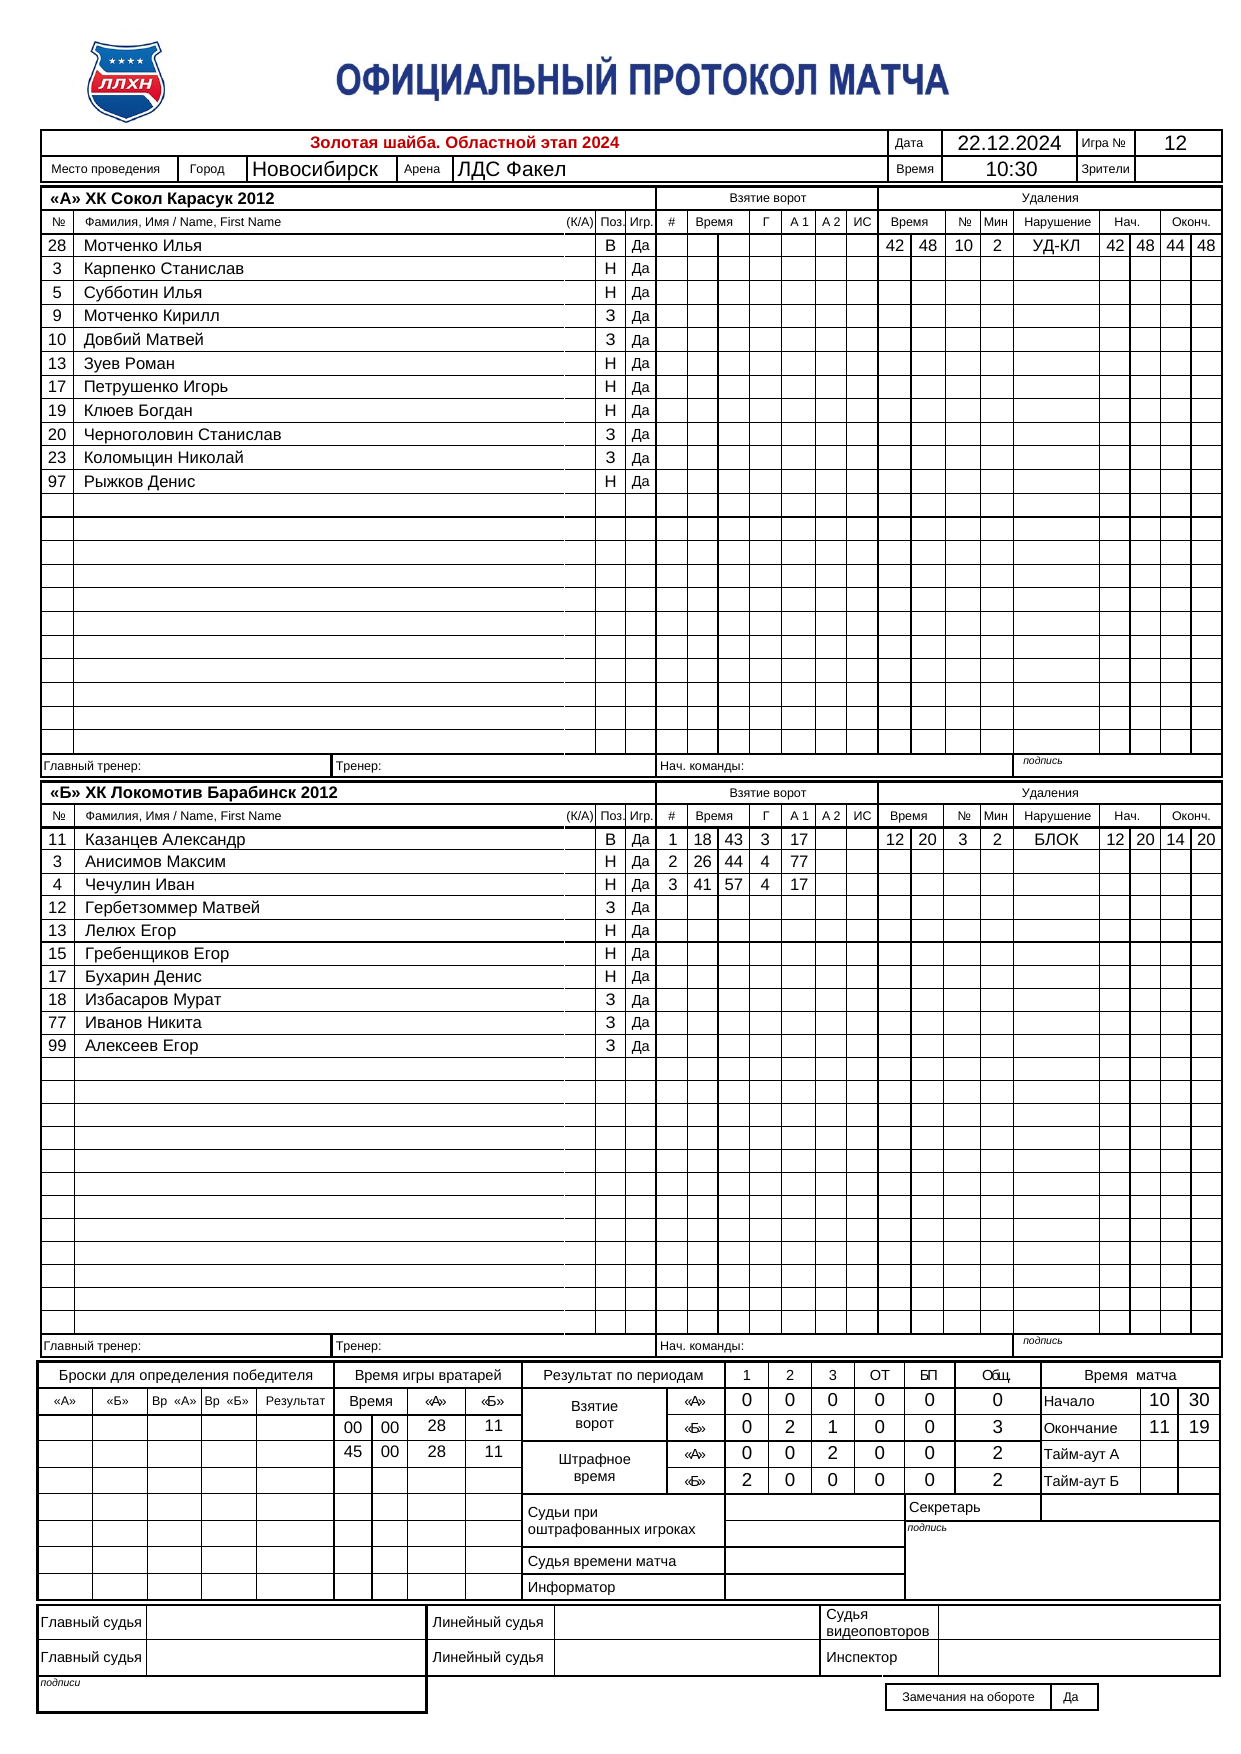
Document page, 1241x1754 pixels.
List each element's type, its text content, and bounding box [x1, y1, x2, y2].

table_cell [1014, 1288, 1099, 1310]
table_cell [657, 1035, 687, 1057]
table_cell [816, 659, 846, 682]
table_cell [257, 1468, 333, 1493]
table_cell [565, 612, 595, 634]
table_cell [782, 1242, 815, 1264]
table_cell [816, 494, 846, 516]
table_cell [719, 281, 749, 303]
table_cell [657, 352, 687, 374]
table_cell [1131, 1104, 1160, 1126]
table_cell [912, 707, 945, 729]
table_cell «А» [39, 1389, 92, 1413]
table_cell 17 [42, 966, 74, 987]
table_cell [879, 989, 910, 1011]
table_cell [688, 423, 717, 445]
table_cell [565, 1104, 595, 1126]
table_cell [596, 612, 625, 634]
table_cell [1014, 588, 1099, 611]
table_cell подписи [39, 1677, 425, 1711]
table_cell 0 [812, 1389, 854, 1413]
table_header Общ. [956, 1363, 1040, 1387]
table_cell [1131, 683, 1160, 706]
table_cell 4 [750, 850, 781, 872]
table_cell Главный судья [39, 1606, 146, 1639]
table_cell Да [626, 423, 655, 445]
table_cell [719, 966, 749, 987]
table_cell 42 [879, 235, 910, 256]
table_cell [1192, 446, 1221, 469]
table_cell [782, 1288, 815, 1310]
table_cell [879, 541, 910, 564]
table_cell [847, 1242, 877, 1264]
table_cell [816, 446, 846, 469]
table_cell [1161, 850, 1190, 872]
table_cell [1192, 1035, 1221, 1057]
table_cell [946, 636, 980, 658]
table_cell [912, 423, 945, 445]
table_cell [782, 257, 815, 280]
table_cell [750, 920, 781, 941]
table_cell [816, 1196, 846, 1218]
table_cell [750, 636, 781, 658]
table_cell [750, 943, 781, 964]
table_cell [981, 1127, 1013, 1149]
table_cell [939, 1640, 1219, 1675]
table_cell [688, 235, 717, 256]
table_cell З [596, 1012, 625, 1033]
table_cell [847, 1311, 877, 1333]
table_cell [879, 612, 910, 634]
table_cell 14 [1161, 829, 1190, 849]
table_cell Да [626, 305, 655, 327]
table_cell [750, 896, 781, 918]
table_cell [1100, 920, 1129, 941]
table_cell [816, 989, 846, 1011]
table_cell [750, 707, 781, 729]
table_cell [1192, 1265, 1221, 1287]
table_cell Тайм-аут А [1042, 1441, 1140, 1467]
table_cell Да [626, 470, 655, 493]
table_cell [981, 920, 1013, 941]
table_cell [981, 1035, 1013, 1057]
table_cell подпись [1014, 755, 1221, 776]
table_cell Мин [981, 805, 1013, 826]
table_cell [782, 352, 815, 374]
table_cell 2 [981, 235, 1013, 256]
table_cell [1192, 874, 1221, 895]
table_cell [39, 1441, 92, 1467]
table_cell [719, 989, 749, 1011]
table_cell [565, 829, 595, 849]
table_cell [726, 1548, 904, 1573]
table_cell [657, 470, 687, 493]
table_cell [912, 305, 945, 327]
table_cell 0 [855, 1389, 904, 1413]
table_cell [1161, 1242, 1190, 1264]
table_cell [39, 1494, 92, 1520]
table_cell [657, 730, 687, 753]
table_cell Н [596, 850, 625, 872]
table_cell [42, 1196, 74, 1218]
table_cell 0 [855, 1468, 904, 1493]
table_header «Б» ХК Локомотив Барабинск 2012 [42, 783, 655, 803]
table_cell [750, 659, 781, 682]
table_cell [75, 1173, 564, 1195]
table_cell [1192, 541, 1221, 564]
table_cell [879, 1219, 910, 1241]
table_cell 0 [769, 1389, 811, 1413]
table_cell [981, 612, 1013, 634]
table_cell [879, 588, 910, 611]
table_cell [688, 1058, 717, 1079]
table_cell [981, 1265, 1013, 1287]
table_cell [1179, 1441, 1219, 1467]
table_cell [1014, 565, 1099, 587]
table_cell Н [596, 874, 625, 895]
table_cell [1100, 1035, 1129, 1057]
table_cell [466, 1574, 521, 1599]
table_cell [750, 565, 781, 587]
table_cell Н [596, 920, 625, 941]
table_cell [657, 989, 687, 1011]
table_cell [42, 541, 73, 564]
table_cell [944, 1173, 980, 1195]
table_cell [981, 470, 1013, 493]
table_cell 00 [373, 1441, 407, 1467]
table_cell [1161, 518, 1190, 540]
table_cell [75, 1127, 564, 1149]
table_cell [42, 1150, 74, 1172]
table_cell 10:30 [943, 157, 1076, 181]
table_cell [565, 730, 595, 753]
table_cell [1161, 376, 1190, 398]
table_cell [408, 1521, 465, 1546]
table_cell [408, 1547, 465, 1573]
table_cell [1161, 612, 1190, 634]
table_cell 2 [769, 1415, 811, 1440]
table_cell Н [596, 281, 625, 303]
table_cell [93, 1494, 147, 1520]
table_cell [1131, 305, 1160, 327]
table_cell [912, 1035, 943, 1057]
table_cell [816, 1242, 846, 1264]
table_cell [782, 423, 815, 445]
table_cell [1192, 1150, 1221, 1172]
table_cell [1161, 966, 1190, 987]
table_cell [879, 1311, 910, 1333]
table_cell А 1 [782, 211, 815, 233]
table_cell [626, 636, 655, 658]
table_header Игра № [1078, 131, 1134, 155]
table_cell [657, 446, 687, 469]
table_cell [879, 494, 910, 516]
table_cell [1192, 683, 1221, 706]
table_cell [596, 730, 625, 753]
table_cell [1192, 1242, 1221, 1264]
table_cell 2 [981, 829, 1013, 849]
table_cell [1014, 730, 1099, 753]
table_cell Да [626, 850, 655, 872]
table_cell [1161, 920, 1190, 941]
table_cell [596, 1288, 625, 1310]
table_cell [1131, 850, 1160, 872]
table_cell [1192, 423, 1221, 445]
table_cell [879, 1242, 910, 1264]
table_cell [981, 1242, 1013, 1264]
table_cell [1192, 588, 1221, 611]
table_cell [42, 659, 73, 682]
table_cell [1014, 683, 1099, 706]
table_cell [816, 920, 846, 941]
table_cell [565, 446, 595, 469]
table_cell (К/А) [565, 805, 595, 826]
table_cell [565, 636, 595, 658]
table_cell [1192, 1173, 1221, 1195]
table_cell [657, 1058, 687, 1079]
table_cell [1161, 636, 1190, 658]
table_cell [719, 423, 749, 445]
table_cell [565, 1219, 595, 1241]
table_cell [750, 588, 781, 611]
table_cell [912, 850, 943, 872]
table_cell [847, 494, 877, 516]
table_cell [257, 1521, 333, 1546]
table_cell [75, 1242, 564, 1264]
table_cell [1100, 612, 1129, 634]
table_cell [1192, 1219, 1221, 1241]
table_cell [750, 989, 781, 1011]
table_cell [688, 943, 717, 964]
table_cell [1014, 399, 1099, 422]
table_header 12 [1136, 131, 1221, 155]
table_cell Время [879, 211, 945, 233]
table_cell [1192, 305, 1221, 327]
table_cell Время [335, 1389, 407, 1413]
table_cell [1161, 588, 1190, 611]
table_cell [847, 1081, 877, 1103]
table_cell [782, 588, 815, 611]
table_cell [782, 1219, 815, 1241]
table_cell [42, 1058, 74, 1079]
table_cell [879, 399, 910, 422]
table_cell [42, 1104, 74, 1126]
table_cell [1014, 1219, 1099, 1241]
table_cell [981, 1104, 1013, 1126]
table_cell Тайм-аут Б [1042, 1468, 1140, 1493]
table_cell [596, 1150, 625, 1172]
table_cell «Б» [93, 1389, 147, 1413]
table_cell [626, 1265, 655, 1287]
table_cell [596, 1265, 625, 1287]
table_cell [202, 1416, 256, 1440]
table_cell [1131, 588, 1160, 611]
table_cell [944, 1012, 980, 1033]
table_cell 2 [956, 1442, 1040, 1467]
table_cell [1100, 1311, 1129, 1333]
table_cell Поз. [596, 211, 625, 233]
table_cell [946, 399, 980, 422]
table_cell [1192, 399, 1221, 422]
table_cell 2 [657, 850, 687, 872]
table_cell [565, 588, 595, 611]
table_cell [847, 1265, 877, 1287]
table_cell 3 [42, 257, 73, 280]
table_cell [981, 376, 1013, 398]
table_cell [719, 588, 749, 611]
table_cell [946, 707, 980, 729]
table_cell 23 [42, 446, 73, 469]
table_cell [1014, 1035, 1099, 1057]
table_cell [596, 541, 625, 564]
table_cell [688, 730, 717, 753]
table_cell [565, 1058, 595, 1079]
table_cell [1161, 943, 1190, 964]
table_cell [981, 281, 1013, 303]
table_cell [847, 1150, 877, 1172]
table_cell [657, 1104, 687, 1126]
table_cell [1100, 989, 1129, 1011]
table_cell [466, 1521, 521, 1546]
table_cell [1014, 257, 1099, 280]
table_cell [1100, 1196, 1129, 1218]
table_cell [75, 1104, 564, 1126]
table_cell [1131, 896, 1160, 918]
table_cell [879, 328, 910, 351]
table_cell 18 [688, 829, 717, 849]
table_cell Да [626, 1035, 655, 1057]
table_cell [1014, 1311, 1099, 1333]
table_cell [1192, 352, 1221, 374]
table_cell Да [626, 829, 655, 849]
table_cell А 1 [782, 805, 815, 826]
table_cell [981, 896, 1013, 918]
table_cell [202, 1468, 256, 1493]
table_cell [719, 352, 749, 374]
table_cell [1100, 588, 1129, 611]
table_cell Да [626, 281, 655, 303]
table_cell 0 [905, 1442, 954, 1467]
table_cell [816, 305, 846, 327]
table_cell [912, 1058, 943, 1079]
table_cell В [596, 829, 625, 849]
table_cell 97 [42, 470, 73, 493]
table_cell [782, 494, 815, 516]
table_cell [1161, 281, 1190, 303]
table_cell [373, 1521, 407, 1546]
table_cell [912, 257, 945, 280]
table_cell [1161, 1150, 1190, 1172]
table_cell [1100, 494, 1129, 516]
table_cell Да [626, 896, 655, 918]
table_cell [1131, 1058, 1160, 1079]
table_cell Нач. команды: [657, 755, 1012, 776]
table_cell [981, 636, 1013, 658]
table_cell Бухарин Денис [75, 966, 564, 987]
table_cell [879, 1104, 910, 1126]
table_cell [719, 328, 749, 351]
table_cell [847, 399, 877, 422]
table_cell [565, 920, 595, 941]
table_cell Рыжков Денис [74, 470, 564, 493]
table_cell [847, 470, 877, 493]
table_cell 3 [944, 829, 980, 849]
table_cell [879, 730, 910, 753]
table_cell [1100, 470, 1129, 493]
table_cell З [596, 896, 625, 918]
table_cell [883, 1677, 1220, 1681]
table_cell 12 [879, 829, 910, 849]
table_cell [257, 1574, 333, 1599]
table_cell [688, 683, 717, 706]
table_cell [1131, 1150, 1160, 1172]
table_cell Лелюх Егор [75, 920, 564, 941]
table_cell [719, 1035, 749, 1057]
table_cell [782, 659, 815, 682]
table_cell [912, 281, 945, 303]
table_cell [1100, 1104, 1129, 1126]
table_cell [1100, 541, 1129, 564]
table_cell [719, 1265, 749, 1287]
table_cell [847, 874, 877, 895]
table_cell [565, 683, 595, 706]
table_cell 11 [42, 829, 74, 849]
table_cell 12 [42, 896, 74, 918]
table_cell [816, 896, 846, 918]
table_cell [565, 305, 595, 327]
table_cell [565, 659, 595, 682]
table_cell [688, 1012, 717, 1033]
table_cell [688, 1242, 717, 1264]
table_cell [782, 565, 815, 587]
table_cell [912, 1127, 943, 1149]
table_cell [1192, 943, 1221, 964]
table_cell [816, 399, 846, 422]
table_cell [1100, 659, 1129, 682]
table_cell [42, 612, 73, 634]
table_cell Н [596, 399, 625, 422]
table_cell [981, 850, 1013, 872]
table_cell [1014, 1081, 1099, 1103]
table_cell 0 [905, 1468, 954, 1493]
table_cell Алексеев Егор [75, 1035, 564, 1057]
table_cell [750, 470, 781, 493]
table_cell [688, 257, 717, 280]
table_cell [565, 1127, 595, 1149]
table_cell 0 [726, 1415, 768, 1440]
table_cell Да [626, 376, 655, 398]
table_cell [148, 1468, 201, 1493]
table_cell [1161, 305, 1190, 327]
table_header 22.12.2024 [943, 131, 1076, 155]
table_cell [782, 943, 815, 964]
table_cell [1100, 1173, 1129, 1195]
table_cell [719, 1012, 749, 1033]
table_cell Тренер: [333, 1335, 655, 1356]
table_cell [847, 1012, 877, 1033]
table_cell [596, 1081, 625, 1103]
table_header Замечания на обороте [887, 1685, 1050, 1709]
table_cell [847, 659, 877, 682]
table_cell [782, 636, 815, 658]
table_cell [879, 257, 910, 280]
table_cell [1161, 1196, 1190, 1218]
table_cell [750, 328, 781, 351]
table_cell [847, 966, 877, 987]
table_cell [879, 1288, 910, 1310]
table_cell [1161, 352, 1190, 374]
table_cell [912, 1265, 943, 1287]
table_cell [257, 1416, 333, 1440]
table_cell [596, 565, 625, 587]
table_cell [596, 683, 625, 706]
table_cell [596, 518, 625, 540]
table_header Броски для определения победителя [39, 1363, 333, 1387]
table_cell [657, 423, 687, 445]
table_cell № [42, 805, 74, 826]
table_cell [1100, 257, 1129, 280]
table_cell 48 [912, 235, 945, 256]
table_cell [1131, 518, 1160, 540]
table_cell [719, 707, 749, 729]
table_cell Нарушение [1014, 805, 1099, 826]
table_cell [1014, 518, 1099, 540]
table_cell [657, 1127, 687, 1149]
table_cell Игр. [626, 211, 655, 233]
table_cell [719, 1196, 749, 1218]
table_cell [981, 399, 1013, 422]
table_cell [912, 1081, 943, 1103]
table_cell [1100, 423, 1129, 445]
table_cell Взятие ворот [523, 1389, 666, 1440]
table_cell [1192, 920, 1221, 941]
table_cell [42, 1288, 74, 1310]
table_cell [202, 1494, 256, 1520]
table_cell З [596, 1035, 625, 1057]
table_cell [565, 541, 595, 564]
table_cell [1100, 1219, 1129, 1241]
table_cell Чечулин Иван [75, 874, 564, 895]
table_cell Да [626, 257, 655, 280]
table_cell [912, 399, 945, 422]
table_cell [719, 636, 749, 658]
table_cell [981, 494, 1013, 516]
table_cell [816, 1288, 846, 1310]
table_cell [782, 1196, 815, 1218]
table_cell [750, 423, 781, 445]
table_cell [912, 588, 945, 611]
table_cell [42, 588, 73, 611]
table_cell [565, 1081, 595, 1103]
table_cell [719, 1311, 749, 1333]
table_cell 19 [1179, 1415, 1219, 1440]
table_cell [1014, 1012, 1099, 1033]
table_cell [74, 565, 564, 587]
table_cell [74, 541, 564, 564]
table_cell [1131, 636, 1160, 658]
table_cell [750, 541, 781, 564]
table_cell [750, 1035, 781, 1057]
table_cell [93, 1416, 147, 1440]
table_cell [879, 565, 910, 587]
table_cell [719, 1150, 749, 1172]
table_cell 13 [42, 352, 73, 374]
table_cell [981, 683, 1013, 706]
table_cell [565, 850, 595, 872]
table_cell [1192, 730, 1221, 753]
table_cell [565, 281, 595, 303]
table_cell [847, 1058, 877, 1079]
table_cell [981, 1012, 1013, 1033]
table_cell Субботин Илья [74, 281, 564, 303]
table_cell [1192, 257, 1221, 280]
table_cell [1136, 157, 1221, 181]
table_cell [626, 1196, 655, 1218]
table_cell Время [688, 211, 749, 233]
table_cell 3 [657, 874, 687, 895]
table_cell [39, 1521, 92, 1546]
table_cell [565, 494, 595, 516]
table_cell [944, 943, 980, 964]
table_cell Поз. [596, 805, 625, 826]
table_cell Да [626, 966, 655, 987]
table_cell [688, 707, 717, 729]
table_cell 0 [726, 1442, 768, 1467]
table_cell [981, 1173, 1013, 1195]
table_cell [565, 1173, 595, 1195]
table_cell Нач. команды: [657, 1335, 1012, 1356]
table_cell 28 [42, 235, 73, 256]
table_cell [202, 1547, 256, 1573]
table_cell [626, 565, 655, 587]
table_cell [1014, 1196, 1099, 1218]
table_cell [981, 423, 1013, 445]
table_cell [946, 352, 980, 374]
table_cell [879, 683, 910, 706]
table_cell [879, 1035, 910, 1057]
table_cell [719, 494, 749, 516]
table_cell Город [179, 157, 246, 181]
table_cell [148, 1547, 201, 1573]
table_cell [1192, 612, 1221, 634]
table_cell [657, 943, 687, 964]
table_cell [626, 1127, 655, 1149]
table_cell Клюев Богдан [74, 399, 564, 422]
table_cell [1161, 494, 1190, 516]
table_cell [750, 399, 781, 422]
table_cell [688, 328, 717, 351]
table_cell [657, 1012, 687, 1033]
table_cell [1014, 305, 1099, 327]
table_cell [688, 588, 717, 611]
table_cell Да [626, 989, 655, 1011]
table_cell [688, 470, 717, 493]
table_cell [42, 1242, 74, 1264]
table_cell [626, 1058, 655, 1079]
table_cell [879, 1012, 910, 1033]
table_cell [688, 636, 717, 658]
table_cell [657, 305, 687, 327]
table_cell [42, 1265, 74, 1287]
table_cell 5 [42, 281, 73, 303]
table_cell Г [750, 211, 781, 233]
table_cell [74, 494, 564, 516]
table_cell [565, 874, 595, 895]
table_cell [1161, 565, 1190, 587]
table_cell [847, 305, 877, 327]
table_cell [1192, 989, 1221, 1011]
table_cell [148, 1494, 201, 1520]
table_cell [981, 305, 1013, 327]
table_cell [1100, 636, 1129, 658]
table_cell [847, 446, 877, 469]
table_cell [335, 1494, 371, 1520]
table_cell [719, 1081, 749, 1103]
table_cell Судья времени матча [523, 1548, 724, 1573]
table_cell [847, 683, 877, 706]
table_cell [944, 1058, 980, 1079]
table_cell Судьи при оштрафованных игроках [523, 1495, 724, 1546]
table_cell [626, 1242, 655, 1264]
table_cell 3 [42, 850, 74, 872]
table_cell [1100, 874, 1129, 895]
table_cell [1161, 1104, 1190, 1126]
table_cell [657, 707, 687, 729]
table_cell [1131, 1035, 1160, 1057]
table_cell [847, 257, 877, 280]
table_cell Оконч. [1161, 211, 1221, 233]
table_cell Время [889, 157, 941, 181]
table_cell [626, 1104, 655, 1126]
table_cell [1014, 470, 1099, 493]
table_cell [335, 1521, 371, 1546]
table_cell [782, 989, 815, 1011]
table_cell [847, 423, 877, 445]
table_cell [596, 1311, 625, 1333]
table_cell 0 [769, 1442, 811, 1467]
table_cell [944, 1150, 980, 1172]
table_cell [1192, 659, 1221, 682]
table_cell [1192, 1311, 1221, 1333]
table_cell 48 [1131, 235, 1160, 256]
table_cell [847, 850, 877, 872]
table_cell [39, 1468, 92, 1493]
table_cell 10 [946, 235, 980, 256]
table_cell Фамилия, Имя / Name, First Name [75, 805, 565, 826]
table_cell [879, 423, 910, 445]
table_cell 15 [42, 943, 74, 964]
table_cell Главный судья [39, 1640, 146, 1675]
table_header Удаления [879, 783, 1221, 803]
table_cell [74, 659, 564, 682]
table_cell [1131, 1219, 1160, 1241]
table_cell [657, 1288, 687, 1310]
table_cell [726, 1575, 904, 1599]
table_cell 4 [42, 874, 74, 895]
table_cell 0 [855, 1442, 904, 1467]
table_cell [657, 1311, 687, 1333]
table_cell [750, 1265, 781, 1287]
table_cell Н [596, 966, 625, 987]
table_cell [782, 920, 815, 941]
table_cell З [596, 446, 625, 469]
table_cell [1131, 399, 1160, 422]
table_cell [1161, 1058, 1190, 1079]
table_cell [565, 896, 595, 918]
table_header «А» ХК Сокол Карасук 2012 [42, 188, 655, 209]
table_cell 10 [42, 328, 73, 351]
table_cell 28 [408, 1416, 465, 1440]
table_cell [373, 1494, 407, 1520]
table_cell [879, 470, 910, 493]
table_cell «Б» [668, 1415, 724, 1440]
table_cell [75, 1058, 564, 1079]
table_cell Черноголовин Станислав [74, 423, 564, 445]
table_cell 19 [42, 399, 73, 422]
table_cell [657, 1242, 687, 1264]
table_cell [879, 305, 910, 327]
table_cell [466, 1468, 521, 1493]
table_cell [816, 1219, 846, 1241]
table_cell [912, 636, 945, 658]
table_cell [42, 1081, 74, 1103]
table_cell [466, 1547, 521, 1573]
table_cell [981, 989, 1013, 1011]
table_cell [688, 399, 717, 422]
table_cell [565, 423, 595, 445]
table_cell [657, 683, 687, 706]
table_cell [688, 1219, 717, 1241]
table_cell [1161, 328, 1190, 351]
table_cell [565, 352, 595, 374]
table_cell Тренер: [333, 755, 655, 776]
table_cell [912, 989, 943, 1011]
table_cell [847, 588, 877, 611]
table_cell [657, 399, 687, 422]
table_cell [688, 989, 717, 1011]
table_cell [879, 352, 910, 374]
table_cell [719, 943, 749, 964]
table_cell Петрушенко Игорь [74, 376, 564, 398]
table_cell 26 [688, 850, 717, 872]
table_cell [782, 966, 815, 987]
table_cell [1161, 1219, 1190, 1241]
table_cell [1161, 1127, 1190, 1149]
table_cell [946, 494, 980, 516]
table_cell [782, 305, 815, 327]
table_cell [1014, 446, 1099, 469]
table_cell [565, 989, 595, 1011]
table_cell [879, 281, 910, 303]
table_cell «Б» [668, 1468, 724, 1493]
table_cell [879, 1173, 910, 1195]
table_cell [879, 1265, 910, 1287]
table_cell [750, 1012, 781, 1033]
table_header Время игры вратарей [335, 1363, 521, 1387]
table_cell [750, 1127, 781, 1149]
table_cell [1131, 281, 1160, 303]
table_cell Зуев Роман [74, 352, 564, 374]
table_cell Вр «Б» [202, 1389, 256, 1413]
table_cell подпись [906, 1522, 1219, 1599]
table_cell [657, 518, 687, 540]
table_cell [816, 518, 846, 540]
table_cell [1192, 1081, 1221, 1103]
table_cell [657, 494, 687, 516]
table_cell «А» [408, 1389, 465, 1413]
table_cell [981, 1150, 1013, 1172]
table_cell [1131, 257, 1160, 280]
table_cell [1192, 707, 1221, 729]
table_cell [1131, 920, 1160, 941]
table_cell [1014, 659, 1099, 682]
table_cell Коломыцин Николай [74, 446, 564, 469]
table_cell [74, 588, 564, 611]
table_cell [657, 328, 687, 351]
table_cell [1014, 989, 1099, 1011]
table_cell [726, 1495, 904, 1520]
table_cell [816, 235, 846, 256]
table_cell [944, 1311, 980, 1333]
table_cell [657, 565, 687, 587]
table_cell [148, 1441, 201, 1467]
table_cell [1014, 494, 1099, 516]
table_cell Время [688, 805, 749, 826]
table_cell [782, 1081, 815, 1103]
table_cell [981, 588, 1013, 611]
table_cell [750, 1311, 781, 1333]
table_cell [946, 659, 980, 682]
table_cell [75, 1150, 564, 1172]
table_cell [782, 446, 815, 469]
table_cell [816, 683, 846, 706]
table_cell [1161, 1035, 1190, 1057]
table_cell Да [626, 328, 655, 351]
table_cell [1131, 730, 1160, 753]
table_cell [944, 1104, 980, 1126]
table_cell [626, 730, 655, 753]
table_cell Результат [257, 1389, 333, 1413]
table_cell [596, 1127, 625, 1149]
table_cell [688, 1150, 717, 1172]
table_cell [1099, 1682, 1220, 1711]
table_cell [148, 1416, 201, 1440]
table_cell Новосибирск [248, 157, 396, 181]
table_cell [782, 1150, 815, 1172]
table_cell [42, 1311, 74, 1333]
table_cell 20 [912, 829, 943, 849]
table_cell «А» [668, 1389, 724, 1413]
table_cell [879, 966, 910, 987]
table_cell ИС [847, 211, 877, 233]
table_cell [75, 1081, 564, 1103]
table_cell [1161, 470, 1190, 493]
table_cell [1161, 1265, 1190, 1287]
table_cell [879, 850, 910, 872]
table_cell [75, 1288, 564, 1310]
table_cell [688, 376, 717, 398]
table_cell [1131, 874, 1160, 895]
table_header Дата [889, 131, 941, 155]
table_cell [782, 235, 815, 256]
table_cell [596, 659, 625, 682]
table_cell [657, 541, 687, 564]
table_cell [1100, 399, 1129, 422]
table_cell [1100, 352, 1129, 374]
table_cell 2 [956, 1468, 1040, 1493]
table_cell [1014, 1265, 1099, 1287]
table_cell 4 [750, 874, 781, 895]
table_cell [1014, 943, 1099, 964]
table_cell [719, 1219, 749, 1241]
table_cell [782, 1173, 815, 1195]
table_cell [847, 896, 877, 918]
table_cell [946, 518, 980, 540]
table_cell [946, 612, 980, 634]
table_cell [1161, 1288, 1190, 1310]
table_cell [912, 376, 945, 398]
table_cell [657, 1150, 687, 1172]
table_cell [1131, 659, 1160, 682]
table_cell [75, 1219, 564, 1241]
table_cell [565, 235, 595, 256]
table_cell [373, 1574, 407, 1599]
table_cell [1100, 305, 1129, 327]
table_cell Да [626, 352, 655, 374]
table_cell [816, 376, 846, 398]
table_cell [555, 1606, 819, 1639]
table_cell ЛДС Факел [454, 157, 887, 181]
table_cell 20 [42, 423, 73, 445]
table_cell [1100, 1150, 1129, 1172]
table_cell [912, 966, 943, 987]
table_cell [39, 1547, 92, 1573]
table_cell 00 [335, 1416, 371, 1440]
table_cell [688, 518, 717, 540]
table_cell 1 [812, 1415, 854, 1440]
table_cell [719, 235, 749, 256]
table_cell [1131, 707, 1160, 729]
table_cell [944, 1265, 980, 1287]
table_cell [657, 235, 687, 256]
table_cell [847, 541, 877, 564]
table_cell [946, 470, 980, 493]
table_cell [816, 1081, 846, 1103]
table_cell [1131, 565, 1160, 587]
table_cell [1014, 1058, 1099, 1079]
table_cell [944, 1219, 980, 1241]
table_cell [1161, 989, 1190, 1011]
table_cell [750, 305, 781, 327]
table_cell 77 [42, 1012, 74, 1033]
table_cell [42, 636, 73, 658]
table_cell [74, 730, 564, 753]
table_cell [565, 966, 595, 987]
table_cell [1100, 1058, 1129, 1079]
table_cell [1014, 1173, 1099, 1195]
table_cell [626, 494, 655, 516]
table_cell 57 [719, 874, 749, 895]
table_cell Да [626, 446, 655, 469]
table_cell [1131, 1127, 1160, 1149]
table_cell [596, 1058, 625, 1079]
table_cell [782, 1035, 815, 1057]
table_cell [750, 494, 781, 516]
table_cell [626, 1311, 655, 1333]
table_cell [981, 874, 1013, 895]
table_cell [816, 1035, 846, 1057]
table_cell [1014, 281, 1099, 303]
table_cell [719, 470, 749, 493]
table_cell [750, 446, 781, 469]
table_cell [688, 1311, 717, 1333]
table_cell [879, 874, 910, 895]
table_cell [847, 730, 877, 753]
table_cell [879, 1058, 910, 1079]
table_cell [596, 1173, 625, 1195]
table_cell [912, 1219, 943, 1241]
table_cell [42, 730, 73, 753]
table_cell [944, 896, 980, 918]
table_cell [75, 1311, 564, 1333]
table_cell [750, 1219, 781, 1241]
table_cell 3 [956, 1415, 1040, 1440]
table_cell [719, 399, 749, 422]
table_cell 11 [466, 1441, 521, 1467]
table_cell [626, 707, 655, 729]
table_cell Да [626, 874, 655, 895]
table_cell 42 [1100, 235, 1129, 256]
table_cell [147, 1640, 425, 1675]
table_cell [1192, 565, 1221, 587]
table_cell [879, 1150, 910, 1172]
table_cell ИС [847, 805, 877, 826]
table_cell Да [626, 920, 655, 941]
table_cell [1192, 470, 1221, 493]
table_cell Секретарь [906, 1495, 1040, 1520]
table_cell Да [626, 235, 655, 256]
table_cell [1042, 1495, 1219, 1520]
table_cell [750, 1081, 781, 1103]
table_cell [879, 446, 910, 469]
table_cell [719, 257, 749, 280]
table_cell [408, 1574, 465, 1599]
table_cell [1141, 1441, 1177, 1467]
table_cell № [944, 805, 980, 826]
table_cell [1014, 850, 1099, 872]
table_cell [782, 518, 815, 540]
table_cell [1192, 636, 1221, 658]
table_cell [565, 1035, 595, 1057]
table_cell [912, 1242, 943, 1264]
table_cell [93, 1574, 147, 1599]
table_cell [946, 565, 980, 587]
table_cell Вр «А» [148, 1389, 201, 1413]
table_cell [1161, 707, 1190, 729]
table_cell [847, 1035, 877, 1057]
table_cell [1100, 376, 1129, 398]
table_cell [1192, 1196, 1221, 1218]
table_cell [257, 1494, 333, 1520]
table_cell [782, 896, 815, 918]
table_cell [719, 376, 749, 398]
table_cell 0 [905, 1389, 954, 1413]
table_cell [719, 730, 749, 753]
table_cell А 2 [816, 211, 846, 233]
table_cell Нач. [1100, 805, 1160, 826]
table_cell [981, 1196, 1013, 1218]
table_cell [565, 1288, 595, 1310]
table_cell # [657, 211, 687, 233]
table_cell Н [596, 352, 625, 374]
table_cell [93, 1547, 147, 1573]
table_cell [657, 1081, 687, 1103]
table_cell [816, 730, 846, 753]
table_cell [782, 1127, 815, 1149]
table_cell [816, 850, 846, 872]
table_cell [93, 1441, 147, 1467]
table_header Да [1052, 1685, 1097, 1709]
table_cell 30 [1179, 1389, 1219, 1413]
table_cell [912, 683, 945, 706]
table_cell Да [626, 399, 655, 422]
table_cell Да [626, 1012, 655, 1033]
table_cell [1100, 1265, 1129, 1287]
table_cell [688, 281, 717, 303]
table_cell [750, 352, 781, 374]
table_cell 77 [782, 850, 815, 872]
table_cell Мотченко Кирилл [74, 305, 564, 327]
table_cell [879, 1196, 910, 1218]
table_cell [42, 1173, 74, 1195]
table_cell [1014, 707, 1099, 729]
table_cell [816, 943, 846, 964]
table_cell [626, 659, 655, 682]
table_cell [565, 376, 595, 398]
table_cell [944, 1288, 980, 1310]
table_cell «А» [668, 1442, 724, 1467]
table_cell 1 [657, 829, 687, 849]
table_cell [719, 659, 749, 682]
table_cell [1014, 1242, 1099, 1264]
table_cell [1161, 659, 1190, 682]
table_cell [912, 943, 943, 964]
table_cell 2 [726, 1468, 768, 1493]
table_cell УД-КЛ [1014, 235, 1099, 256]
table_cell [981, 966, 1013, 987]
table_cell Иванов Никита [75, 1012, 564, 1033]
table_cell [42, 494, 73, 516]
table_cell подпись [1014, 1335, 1221, 1356]
table_cell [565, 328, 595, 351]
table_cell [1161, 683, 1190, 706]
table_cell [688, 1173, 717, 1195]
table_cell [1161, 423, 1190, 445]
table_cell [688, 305, 717, 327]
table_cell [1192, 281, 1221, 303]
table_cell [1131, 1196, 1160, 1218]
table_cell [879, 636, 910, 658]
table_cell [688, 541, 717, 564]
table_cell З [596, 423, 625, 445]
table_cell [750, 730, 781, 753]
table_cell [981, 1058, 1013, 1079]
table_cell [912, 446, 945, 469]
table_cell 0 [812, 1468, 854, 1493]
table_cell [912, 565, 945, 587]
table_cell [408, 1494, 465, 1520]
table_cell [816, 328, 846, 351]
table_cell [1014, 920, 1099, 941]
table_cell [1100, 565, 1129, 587]
table_cell [782, 1058, 815, 1079]
table_cell Зрители [1078, 157, 1134, 181]
table_cell [1192, 1012, 1221, 1033]
table_cell Место проведения [42, 157, 177, 181]
table_cell Да [626, 943, 655, 964]
table_cell [816, 829, 846, 849]
table_cell [912, 1150, 943, 1172]
table_cell [750, 281, 781, 303]
table_cell [1192, 966, 1221, 987]
table_cell Нарушение [1014, 211, 1099, 233]
table_cell Мин [981, 211, 1013, 233]
table_cell [1014, 376, 1099, 398]
table_cell [719, 541, 749, 564]
table_cell [847, 352, 877, 374]
table_cell [148, 1521, 201, 1546]
table_cell [939, 1606, 1219, 1639]
table_cell [74, 612, 564, 634]
table_cell [657, 966, 687, 987]
table_cell [981, 446, 1013, 469]
table_cell 12 [1100, 829, 1129, 849]
table_cell [847, 376, 877, 398]
table_cell [565, 1311, 595, 1333]
table_cell [847, 1127, 877, 1149]
table_cell [626, 518, 655, 540]
table_cell [565, 707, 595, 729]
table_cell [816, 1150, 846, 1172]
table_cell [750, 1242, 781, 1264]
table_cell [1014, 1127, 1099, 1149]
table_cell [847, 281, 877, 303]
table_cell [1131, 494, 1160, 516]
table_cell [657, 920, 687, 941]
table_cell [688, 1288, 717, 1310]
table_cell Гребенщиков Егор [75, 943, 564, 964]
table_cell [657, 281, 687, 303]
table_cell [1014, 1104, 1099, 1126]
table_cell [657, 1173, 687, 1195]
table_cell [816, 1127, 846, 1149]
table_cell [944, 966, 980, 987]
table_cell [1014, 423, 1099, 445]
table_cell [981, 943, 1013, 964]
table_cell 28 [408, 1441, 465, 1467]
table_cell [626, 588, 655, 611]
table_cell Н [596, 257, 625, 280]
table_cell [816, 281, 846, 303]
table_cell [944, 1081, 980, 1103]
table_cell Главный тренер: [42, 755, 330, 776]
table_cell [688, 920, 717, 941]
table_cell [782, 730, 815, 753]
table_cell [1161, 257, 1190, 280]
table_cell [719, 565, 749, 587]
table_cell [816, 1012, 846, 1033]
table_cell [75, 1265, 564, 1287]
table_cell А 2 [816, 805, 846, 826]
table_cell [719, 446, 749, 469]
table_cell [879, 659, 910, 682]
table_cell [1192, 328, 1221, 351]
table_cell 41 [688, 874, 717, 895]
table_cell [750, 1173, 781, 1195]
table_cell [946, 376, 980, 398]
table_cell [1100, 1081, 1129, 1103]
table_cell Гербетзоммер Матвей [75, 896, 564, 918]
table_cell З [596, 305, 625, 327]
table_cell [657, 376, 687, 398]
table_cell [750, 376, 781, 398]
table_cell [782, 376, 815, 398]
table_cell [782, 612, 815, 634]
table_cell [1131, 470, 1160, 493]
table_cell [596, 494, 625, 516]
table_cell [1192, 1058, 1221, 1079]
table_cell [946, 328, 980, 351]
table_cell Нач. [1100, 211, 1160, 233]
table_cell 20 [1192, 829, 1221, 849]
table_cell [596, 636, 625, 658]
table_cell [42, 1219, 74, 1241]
table_cell [912, 920, 943, 941]
table_cell [879, 376, 910, 398]
table_cell Информатор [523, 1575, 724, 1599]
table_cell [912, 1288, 943, 1310]
table_cell [626, 1219, 655, 1241]
table_cell [657, 896, 687, 918]
table_cell З [596, 328, 625, 351]
table_cell [946, 446, 980, 469]
table_cell [335, 1468, 371, 1493]
table_cell [1100, 1012, 1129, 1033]
table_cell [912, 612, 945, 634]
table_cell Фамилия, Имя / Name, First Name [74, 211, 565, 233]
table_cell [912, 1104, 943, 1126]
table_cell [202, 1521, 256, 1546]
table_cell [750, 1150, 781, 1172]
table_cell [657, 1219, 687, 1241]
table_cell 20 [1131, 829, 1160, 849]
table_cell 0 [905, 1415, 954, 1440]
table_cell [1179, 1468, 1219, 1493]
table_cell Избасаров Мурат [75, 989, 564, 1011]
table_cell [847, 943, 877, 964]
table_cell [148, 1574, 201, 1599]
table_cell [750, 966, 781, 987]
table_cell З [596, 989, 625, 1011]
table_cell [1131, 446, 1160, 469]
table_cell [1131, 1081, 1160, 1103]
table_cell [1014, 966, 1099, 987]
table_cell [816, 707, 846, 729]
table_cell [981, 1219, 1013, 1241]
table_cell [596, 588, 625, 611]
table_cell [782, 281, 815, 303]
table_cell [816, 612, 846, 634]
table_cell [565, 943, 595, 964]
table_cell [565, 518, 595, 540]
table_cell [42, 518, 73, 540]
table_header 2 [769, 1363, 811, 1387]
table_cell [93, 1468, 147, 1493]
table_cell [202, 1574, 256, 1599]
table_cell [816, 257, 846, 280]
table_cell [1131, 1242, 1160, 1264]
table_cell [93, 1521, 147, 1546]
table_cell [750, 612, 781, 634]
table_cell [1100, 850, 1129, 872]
table_cell Н [596, 470, 625, 493]
table_cell [912, 470, 945, 493]
table_cell [688, 446, 717, 469]
table_cell № [946, 211, 980, 233]
table_cell [257, 1441, 333, 1467]
table_cell [847, 612, 877, 634]
table_cell [1014, 1150, 1099, 1172]
table_cell [946, 541, 980, 564]
table_cell [688, 1265, 717, 1287]
table_cell [657, 612, 687, 634]
table_cell БЛОК [1014, 829, 1099, 849]
table_cell [428, 1677, 882, 1711]
table_cell [944, 920, 980, 941]
table_cell [816, 352, 846, 374]
table_cell [1100, 683, 1129, 706]
table_cell 17 [42, 376, 73, 398]
table_cell [782, 1012, 815, 1033]
table_cell [1192, 1288, 1221, 1310]
table_cell [944, 1035, 980, 1057]
table_cell [1131, 989, 1160, 1011]
table_cell № [42, 211, 73, 233]
table_cell [719, 683, 749, 706]
table_cell [981, 730, 1013, 753]
table_cell [626, 1288, 655, 1310]
table_cell [782, 541, 815, 564]
table_cell [1100, 1127, 1129, 1149]
table_cell [657, 588, 687, 611]
table_cell [944, 1242, 980, 1264]
table_cell [74, 518, 564, 540]
table_cell [42, 1127, 74, 1149]
table_cell [1192, 896, 1221, 918]
table_cell [657, 636, 687, 658]
table_cell [1100, 518, 1129, 540]
table_cell [946, 683, 980, 706]
table_cell [1100, 707, 1129, 729]
table_cell 17 [782, 829, 815, 849]
table_cell [1131, 352, 1160, 374]
table_cell [1100, 1288, 1129, 1310]
table_cell [408, 1468, 465, 1493]
table_cell [39, 1416, 92, 1440]
table_cell [847, 1104, 877, 1126]
table_cell [782, 1311, 815, 1333]
table_cell [719, 1288, 749, 1310]
table_cell 43 [719, 829, 749, 849]
table_cell [1192, 518, 1221, 540]
table_cell [750, 1196, 781, 1218]
table_cell [1161, 874, 1190, 895]
table_cell [1014, 328, 1099, 351]
table_cell 0 [956, 1389, 1040, 1413]
table_cell [1100, 730, 1129, 753]
table_cell [816, 470, 846, 493]
table_header БП [905, 1363, 954, 1387]
table_cell Штрафное время [523, 1442, 666, 1493]
table_cell [466, 1494, 521, 1520]
table_cell [944, 1127, 980, 1149]
table_cell [912, 1173, 943, 1195]
table_cell Н [596, 376, 625, 398]
table_cell [565, 1012, 595, 1033]
table_cell 2 [812, 1442, 854, 1467]
table_cell [1100, 943, 1129, 964]
table_cell [946, 423, 980, 445]
table_cell [1014, 541, 1099, 564]
table_cell [847, 565, 877, 587]
table_cell [565, 399, 595, 422]
table_cell [657, 257, 687, 280]
picture [5, 28, 1179, 129]
table_cell [688, 352, 717, 374]
table_cell [596, 707, 625, 729]
table_cell [981, 352, 1013, 374]
table_cell [1161, 446, 1190, 469]
table_cell [688, 1104, 717, 1126]
table_cell [719, 920, 749, 941]
table_cell 44 [1161, 235, 1190, 256]
table_cell [688, 565, 717, 587]
table_cell [879, 1127, 910, 1149]
table_cell [912, 1012, 943, 1033]
table_cell 13 [42, 920, 74, 941]
table_cell [1131, 1265, 1160, 1287]
table_cell [981, 328, 1013, 351]
table_cell [879, 518, 910, 540]
table_cell [74, 683, 564, 706]
table_cell [981, 707, 1013, 729]
table_cell [688, 1196, 717, 1218]
table_cell [981, 257, 1013, 280]
table_cell 0 [769, 1468, 811, 1493]
table_cell [1192, 376, 1221, 398]
table_cell [657, 659, 687, 682]
table_cell [626, 683, 655, 706]
table_cell Арена [398, 157, 452, 181]
table_cell [202, 1441, 256, 1467]
table_cell [42, 707, 73, 729]
table_cell 17 [782, 874, 815, 895]
table_cell [912, 659, 945, 682]
table_cell [565, 1265, 595, 1287]
table_cell [750, 1288, 781, 1310]
table_cell [75, 1196, 564, 1218]
table_cell [816, 1173, 846, 1195]
table_cell [335, 1574, 371, 1599]
table_cell [1131, 1173, 1160, 1195]
table_cell [912, 730, 945, 753]
table_cell [782, 399, 815, 422]
table_cell [816, 966, 846, 987]
table_cell [596, 1196, 625, 1218]
table_cell 18 [42, 989, 74, 1011]
table_cell [912, 896, 943, 918]
table_cell [626, 1173, 655, 1195]
table_cell 9 [42, 305, 73, 327]
table_cell [147, 1606, 425, 1639]
table_cell [565, 1242, 595, 1264]
table_cell [1192, 850, 1221, 872]
table_cell 0 [726, 1389, 768, 1413]
table_cell Н [596, 943, 625, 964]
table_cell [565, 1150, 595, 1172]
table_cell 11 [466, 1416, 521, 1440]
table_cell [981, 1081, 1013, 1103]
table_cell [1014, 352, 1099, 374]
table_cell [816, 588, 846, 611]
table_cell [688, 659, 717, 682]
table_cell [782, 470, 815, 493]
table_cell [1192, 1104, 1221, 1126]
table_cell [847, 1288, 877, 1310]
table_cell [879, 707, 910, 729]
table_cell [688, 896, 717, 918]
table_header Результат по периодам [523, 1363, 724, 1387]
table_cell [816, 1104, 846, 1126]
table_cell [1014, 636, 1099, 658]
table_cell [719, 1104, 749, 1126]
table_cell [782, 707, 815, 729]
table_cell [1161, 541, 1190, 564]
table_cell [626, 612, 655, 634]
table_cell [1100, 281, 1129, 303]
table_cell [1131, 1288, 1160, 1310]
table_cell 45 [335, 1441, 371, 1467]
table_cell [847, 920, 877, 941]
table_cell 10 [1141, 1389, 1177, 1413]
table_cell [565, 1196, 595, 1218]
table_cell [688, 1127, 717, 1149]
table_cell В [596, 235, 625, 256]
table_cell [1161, 1081, 1190, 1103]
table_cell [946, 730, 980, 753]
table_cell [1131, 541, 1160, 564]
table_cell [847, 1219, 877, 1241]
table_cell 48 [1192, 235, 1221, 256]
table_cell [1131, 376, 1160, 398]
table_cell [912, 328, 945, 351]
table_cell [981, 518, 1013, 540]
table_cell Карпенко Станислав [74, 257, 564, 280]
table_cell [688, 612, 717, 634]
table_cell Судья видеоповторов [821, 1606, 938, 1639]
table_cell [816, 1311, 846, 1333]
table_cell [1100, 966, 1129, 987]
table_cell [1131, 966, 1160, 987]
table_cell [719, 896, 749, 918]
table_cell [912, 352, 945, 374]
table_cell [596, 1104, 625, 1126]
table_header Золотая шайба. Областной этап 2024 [42, 131, 887, 155]
table_cell [847, 328, 877, 351]
table_cell [1161, 399, 1190, 422]
table_cell [879, 943, 910, 964]
table_cell [42, 565, 73, 587]
table_cell 11 [1141, 1415, 1177, 1440]
table_cell [847, 636, 877, 658]
table_cell [74, 707, 564, 729]
table_cell [1100, 1242, 1129, 1264]
table_header 1 [726, 1363, 768, 1387]
table_cell [688, 1081, 717, 1103]
table_cell [816, 541, 846, 564]
table_cell [782, 1265, 815, 1287]
table_cell [257, 1547, 333, 1573]
table_cell [912, 518, 945, 540]
table_header ОТ [855, 1363, 904, 1387]
table_cell [719, 305, 749, 327]
table_cell 0 [855, 1415, 904, 1440]
table_cell Довбий Матвей [74, 328, 564, 351]
table_cell (К/А) [565, 211, 595, 233]
table_cell Оконч. [1161, 805, 1221, 826]
table_header Удаления [879, 188, 1221, 209]
table_cell Начало [1042, 1389, 1140, 1413]
table_cell Анисимов Максим [75, 850, 564, 872]
table_cell [981, 1311, 1013, 1333]
table_cell [719, 518, 749, 540]
table_cell [750, 1104, 781, 1126]
table_cell [596, 1219, 625, 1241]
table_cell [42, 683, 73, 706]
table_cell [626, 541, 655, 564]
table_cell [1131, 328, 1160, 351]
table_cell «Б » [466, 1389, 521, 1413]
table_cell [1131, 612, 1160, 634]
table_cell [74, 636, 564, 658]
table_header Взятие ворот [657, 188, 877, 209]
table_cell [944, 989, 980, 1011]
table_cell [565, 257, 595, 280]
table_cell [847, 1196, 877, 1218]
table_cell [847, 707, 877, 729]
table_cell [1141, 1468, 1177, 1493]
table_cell [782, 328, 815, 351]
table_cell [1100, 896, 1129, 918]
table_cell [1161, 1012, 1190, 1033]
table_cell [626, 1150, 655, 1172]
table_cell [816, 565, 846, 587]
table_cell [981, 565, 1013, 587]
table_cell [1192, 1127, 1221, 1149]
table_cell Г [750, 805, 781, 826]
table_cell [1014, 874, 1099, 895]
table_cell [946, 588, 980, 611]
table_cell 00 [373, 1416, 407, 1440]
table_cell Линейный судья [428, 1640, 554, 1675]
table_cell Игр. [626, 805, 655, 826]
table_cell Окончание [1042, 1415, 1140, 1440]
table_cell 3 [750, 829, 781, 849]
table_cell [719, 1173, 749, 1195]
table_cell [750, 683, 781, 706]
table_cell [719, 1242, 749, 1264]
table_cell [912, 541, 945, 564]
table_cell [879, 896, 910, 918]
table_cell [373, 1468, 407, 1493]
table_cell [944, 874, 980, 895]
table_cell [816, 636, 846, 658]
table_cell [565, 470, 595, 493]
table_cell [596, 1242, 625, 1264]
table_cell # [657, 805, 687, 826]
table_cell [719, 1127, 749, 1149]
table_cell [1014, 612, 1099, 634]
table_cell [879, 920, 910, 941]
table_cell [981, 541, 1013, 564]
table_cell [1131, 1311, 1160, 1333]
table_cell [750, 1058, 781, 1079]
table_cell [688, 966, 717, 987]
table_cell [1131, 1012, 1160, 1033]
table_cell [944, 850, 980, 872]
table_cell [847, 829, 877, 849]
table_cell [782, 1104, 815, 1126]
table_cell [1131, 423, 1160, 445]
table_cell [657, 1196, 687, 1218]
table_cell [688, 1035, 717, 1057]
table_cell [912, 1196, 943, 1218]
table_cell 44 [719, 850, 749, 872]
table_cell [816, 1265, 846, 1287]
table_cell 99 [42, 1035, 74, 1057]
table_cell [1100, 328, 1129, 351]
table_cell [1131, 943, 1160, 964]
table_cell Казанцев Александр [75, 829, 564, 849]
table_cell Мотченко Илья [74, 235, 564, 256]
table_cell [944, 1196, 980, 1218]
table_cell [946, 281, 980, 303]
table_header 3 [812, 1363, 854, 1387]
table_cell [373, 1547, 407, 1573]
table_cell [912, 1311, 943, 1333]
table_cell Инспектор [821, 1640, 938, 1675]
table_cell [816, 1058, 846, 1079]
table_cell [750, 257, 781, 280]
table_cell [981, 659, 1013, 682]
table_cell [39, 1574, 92, 1599]
table_cell [750, 235, 781, 256]
table_cell [879, 1081, 910, 1103]
table_cell [847, 989, 877, 1011]
table_cell Время [879, 805, 943, 826]
table_cell [719, 1058, 749, 1079]
table_cell [847, 1173, 877, 1195]
table_cell [750, 518, 781, 540]
table_cell [1161, 1311, 1190, 1333]
table_header Время матча [1042, 1363, 1219, 1387]
table_cell [688, 494, 717, 516]
table_cell Линейный судья [428, 1606, 554, 1639]
table_cell [981, 1288, 1013, 1310]
table_cell [946, 305, 980, 327]
table_cell [946, 257, 980, 280]
table_cell [912, 874, 943, 895]
table_cell [847, 518, 877, 540]
table_cell [1161, 896, 1190, 918]
table_cell [1100, 446, 1129, 469]
table_cell [565, 565, 595, 587]
table_cell [626, 1081, 655, 1103]
table_cell [847, 235, 877, 256]
table_cell Главный тренер: [42, 1335, 330, 1356]
table_cell [816, 874, 846, 895]
table_cell [1161, 730, 1190, 753]
table_cell [782, 683, 815, 706]
table_cell [912, 494, 945, 516]
table_cell [719, 612, 749, 634]
table_cell [1014, 896, 1099, 918]
table_cell [1192, 494, 1221, 516]
table_header Взятие ворот [657, 783, 877, 803]
table_cell [555, 1640, 819, 1675]
table_cell [335, 1547, 371, 1573]
table_cell [1161, 1173, 1190, 1195]
table_cell [816, 423, 846, 445]
table_cell [726, 1521, 904, 1546]
table_cell [657, 1265, 687, 1287]
